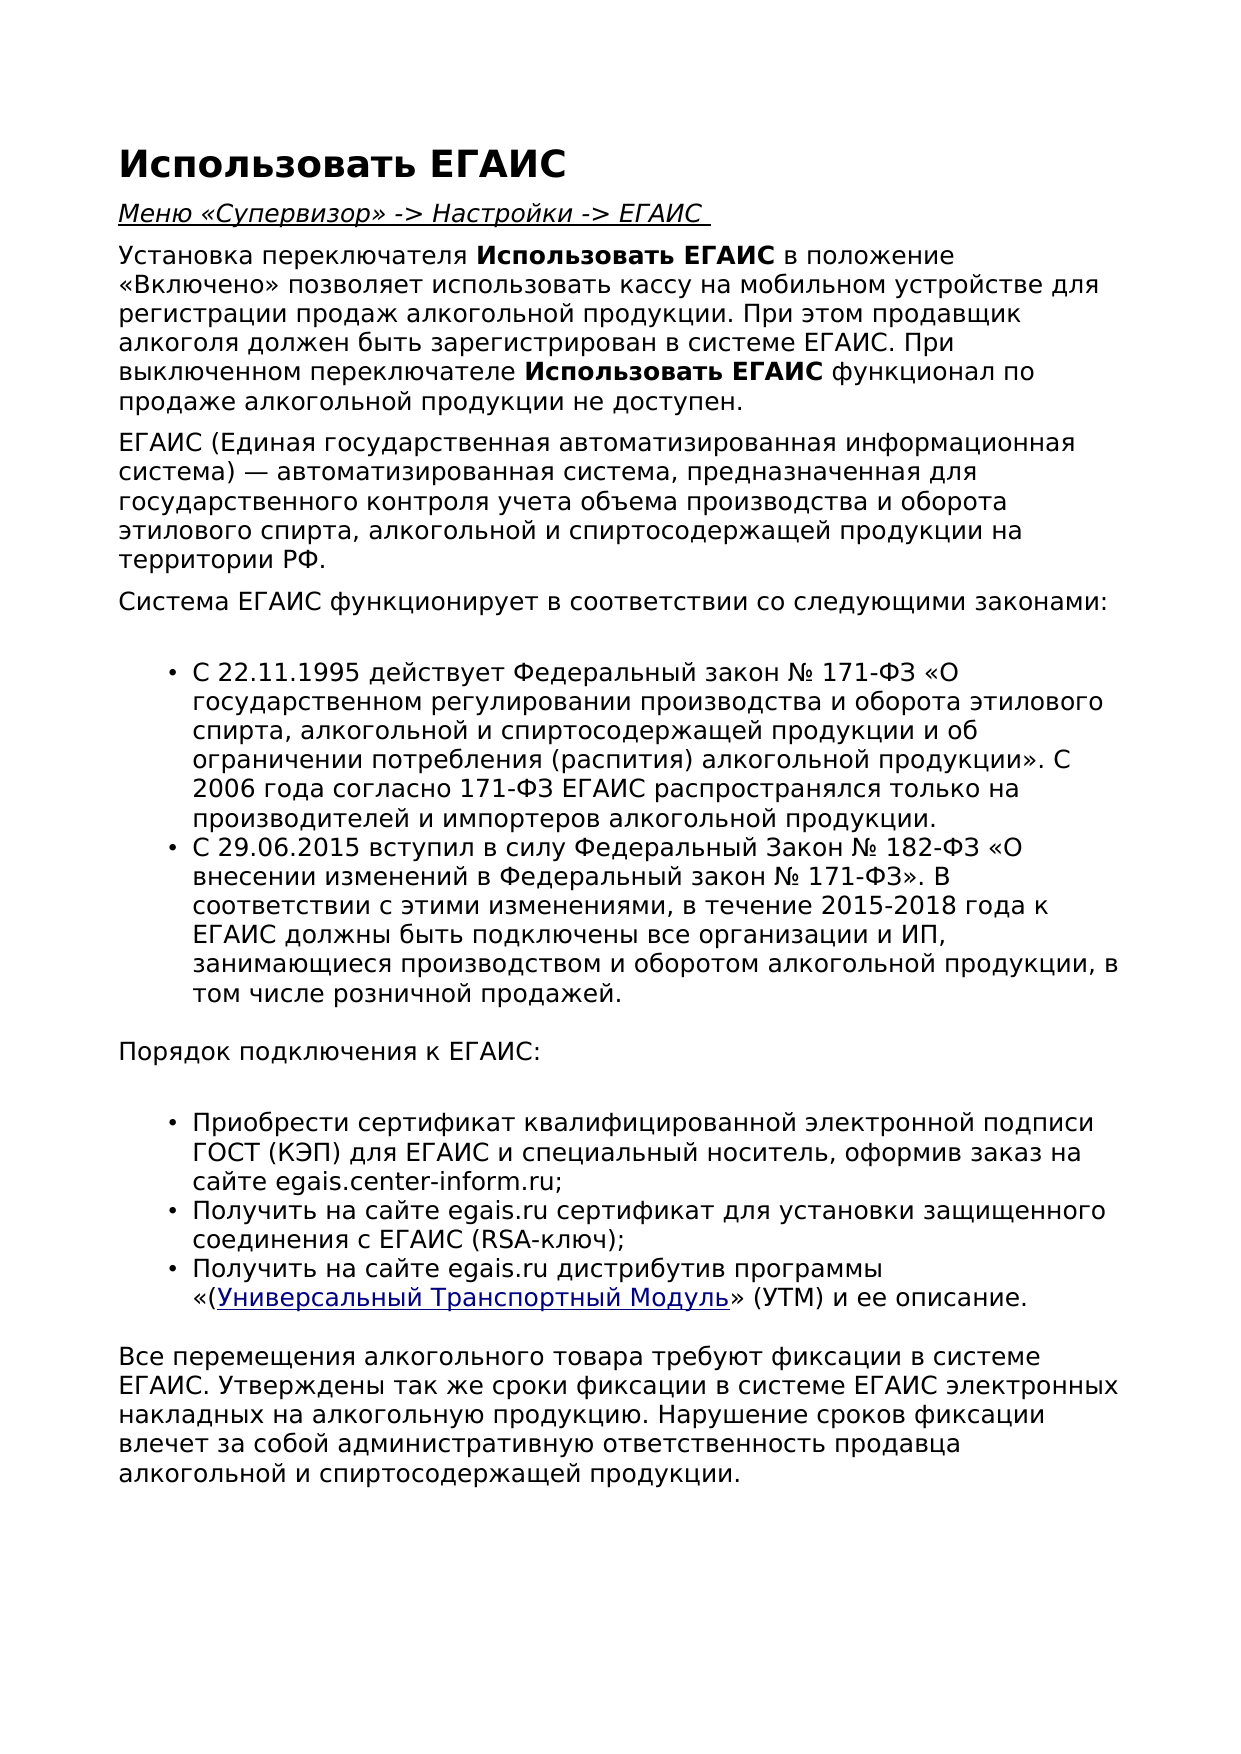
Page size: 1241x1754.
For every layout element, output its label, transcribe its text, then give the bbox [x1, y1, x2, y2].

list С 29.06.2015 вступил в силу Федеральный Закон № 182-ФЗ «О внесении изменений в Федеральный закон № 171-ФЗ». В соответствии с этими изменениями, в течение 2015-2018 года к ЕГАИС должны быть подключены все организации и ИП, занимающиеся производством и оборотом алкогольной продукции, в том числе розничной продажей. [177, 833, 1122, 1008]
list Получить на сайте egais.ru сертификат для установки защищенного соединения с ЕГАИС (RSA-ключ); [177, 1196, 1122, 1254]
text ЕГАИС (Единая государственная автоматизированная информационная система) — автоматизированная система, предназначенная для государственного контроля учета объема производства и оборота этилового спирта, алкогольной и спиртосодержащей продукции на территории РФ. [118, 428, 1122, 574]
text Все перемещения алкогольного товара требуют фиксации в системе ЕГАИС. Утверждены так же сроки фиксации в системе ЕГАИС электронных накладных на алкогольную продукцию. Нарушение сроков фиксации влечет за собой административную ответственность продавца алкогольной и спиртосодержащей продукции. [118, 1342, 1122, 1488]
list С 22.11.1995 действует Федеральный закон № 171-ФЗ «О государственном регулировании производства и оборота этилового спирта, алкогольной и спиртосодержащей продукции и об ограничении потребления (распития) алкогольной продукции». С 2006 года согласно 171-ФЗ ЕГАИС распространялся только на производителей и импортеров алкогольной продукции. [177, 658, 1122, 833]
list Получить на сайте egais.ru дистрибутив программы «(Универсальный Транспортный Модуль» (УТМ) и ее описание. [177, 1254, 1122, 1313]
subtitle Использовать ЕГАИС [118, 143, 1122, 187]
text Установка переключателя Использовать ЕГАИС в положение «Включено» позволяет использовать кассу на мобильном устройстве для регистрации продаж алкогольной продукции. При этом продавщик алкоголя должен быть зарегистрирован в системе ЕГАИС. При выключенном переключателе Использовать ЕГАИС функционал по продаже алкогольной продукции не доступен. [118, 241, 1122, 416]
text Меню «Супервизор» -> Настройки -> ЕГАИС [118, 199, 1122, 228]
text Порядок подключения к ЕГАИС: [118, 1037, 1122, 1067]
text Система ЕГАИС функционирует в соответствии со следующими законами: [118, 587, 1122, 616]
list Приобрести сертификат квалифицированной электронной подписи ГОСТ (КЭП) для ЕГАИС и специальный носитель, оформив заказ на сайте egais.center-inform.ru; [177, 1108, 1122, 1196]
